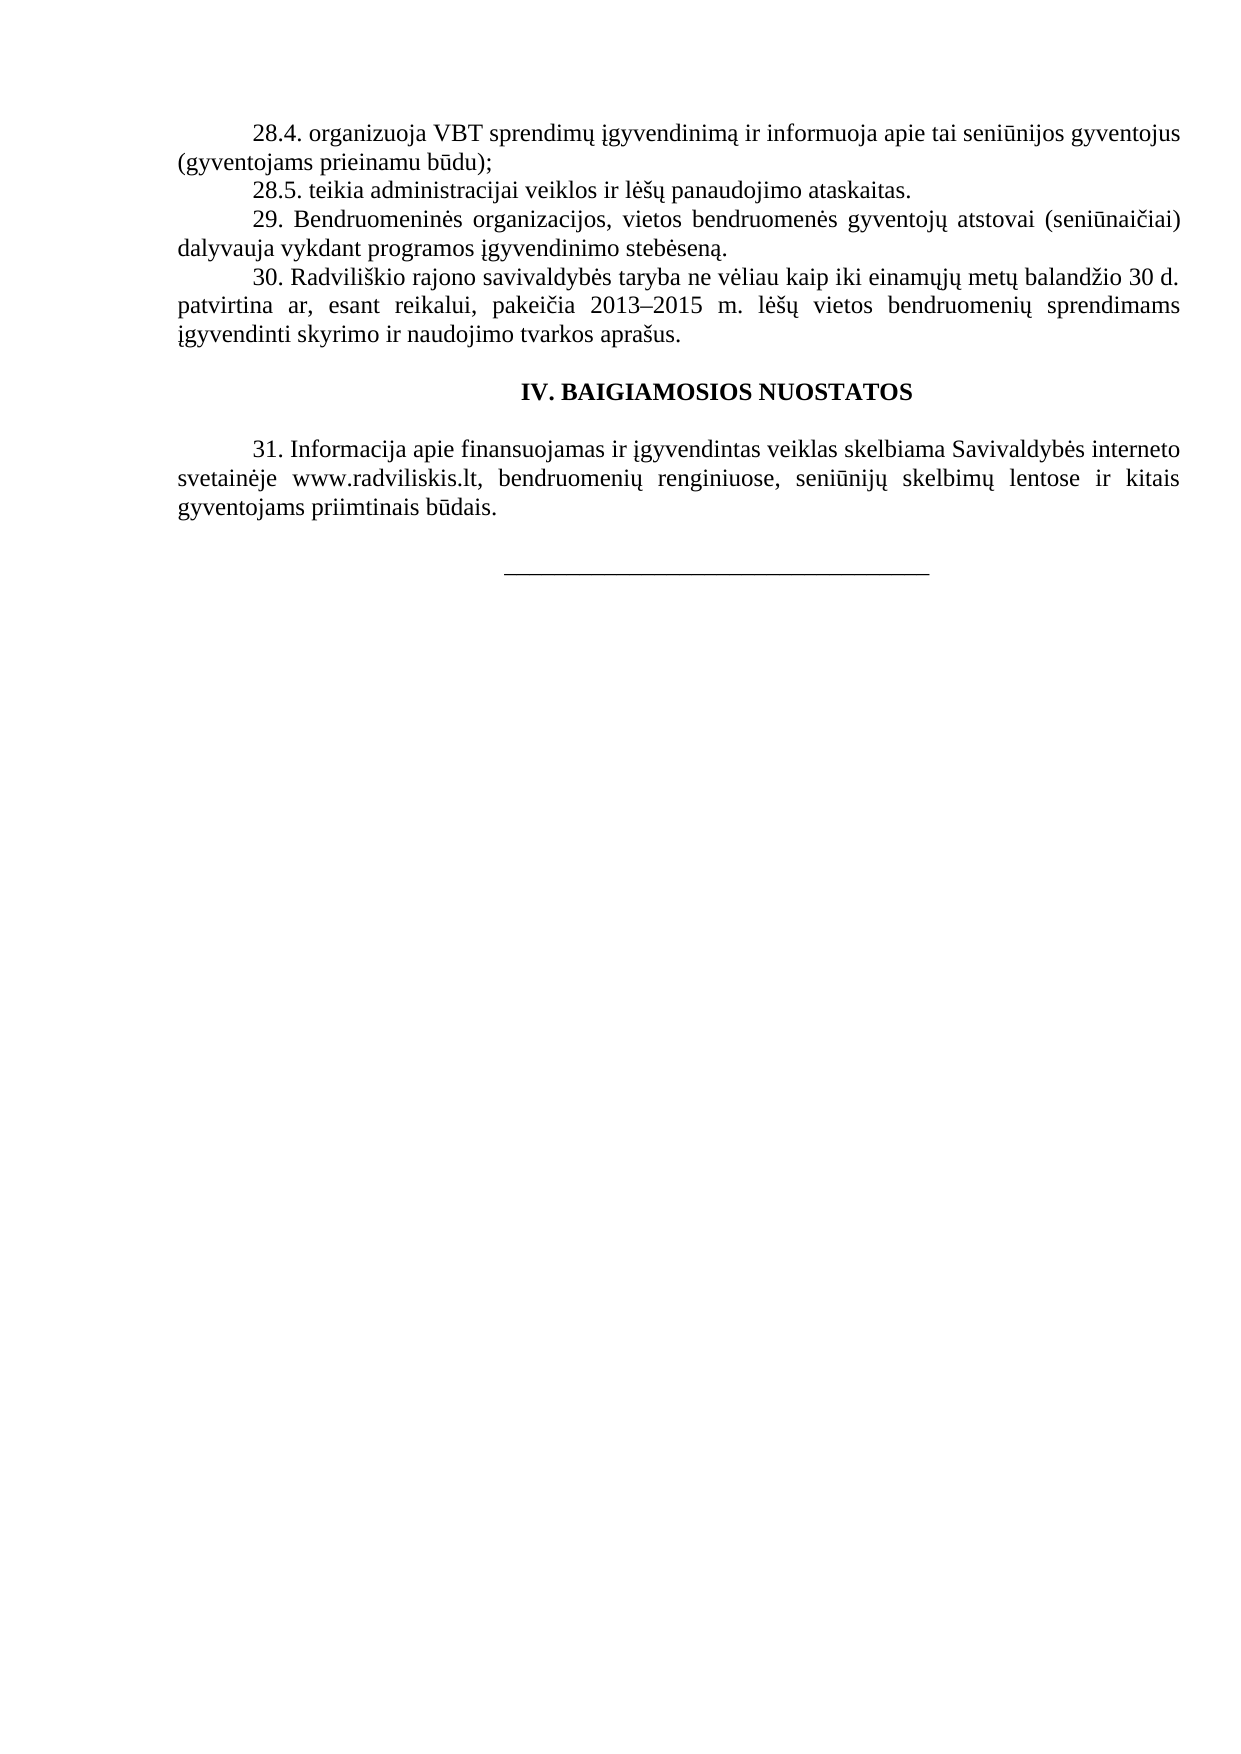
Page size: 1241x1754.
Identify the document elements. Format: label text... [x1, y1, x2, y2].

text 28.4. organizuoja VBT sprendimų įgyvendinimą ir informuoja apie tai seniūnijos gyventojus (gyventojams prieinamu būdu); [177, 118, 1181, 176]
text 28.5. teikia administracijai veiklos ir lėšų panaudojimo ataskaitas. [177, 176, 1181, 204]
text 29. Bendruomeninės organizacijos, vietos bendruomenės gyventojų atstovai (seniūnaičiai) dalyvauja vykdant programos įgyvendinimo stebėseną. [177, 204, 1181, 262]
text 30. Radviliškio rajono savivaldybės taryba ne vėliau kaip iki einamųjų metų balandžio 30 d. patvirtina ar, esant reikalui, pakeičia 2013–2015 m. lėšų vietos bendruomenių sprendimams įgyvendinti skyrimo ir naudojimo tvarkos aprašus. [177, 262, 1181, 348]
text __________________________________ [177, 549, 1181, 578]
text IV. BAIGIAMOSIOS NUOSTATOS [177, 377, 1181, 406]
text 31. Informacija apie finansuojamas ir įgyvendintas veiklas skelbiama Savivaldybės interneto svetainėje www.radviliskis.lt, bendruomenių renginiuose, seniūnijų skelbimų lentose ir kitais gyventojams priimtinais būdais. [177, 434, 1181, 521]
